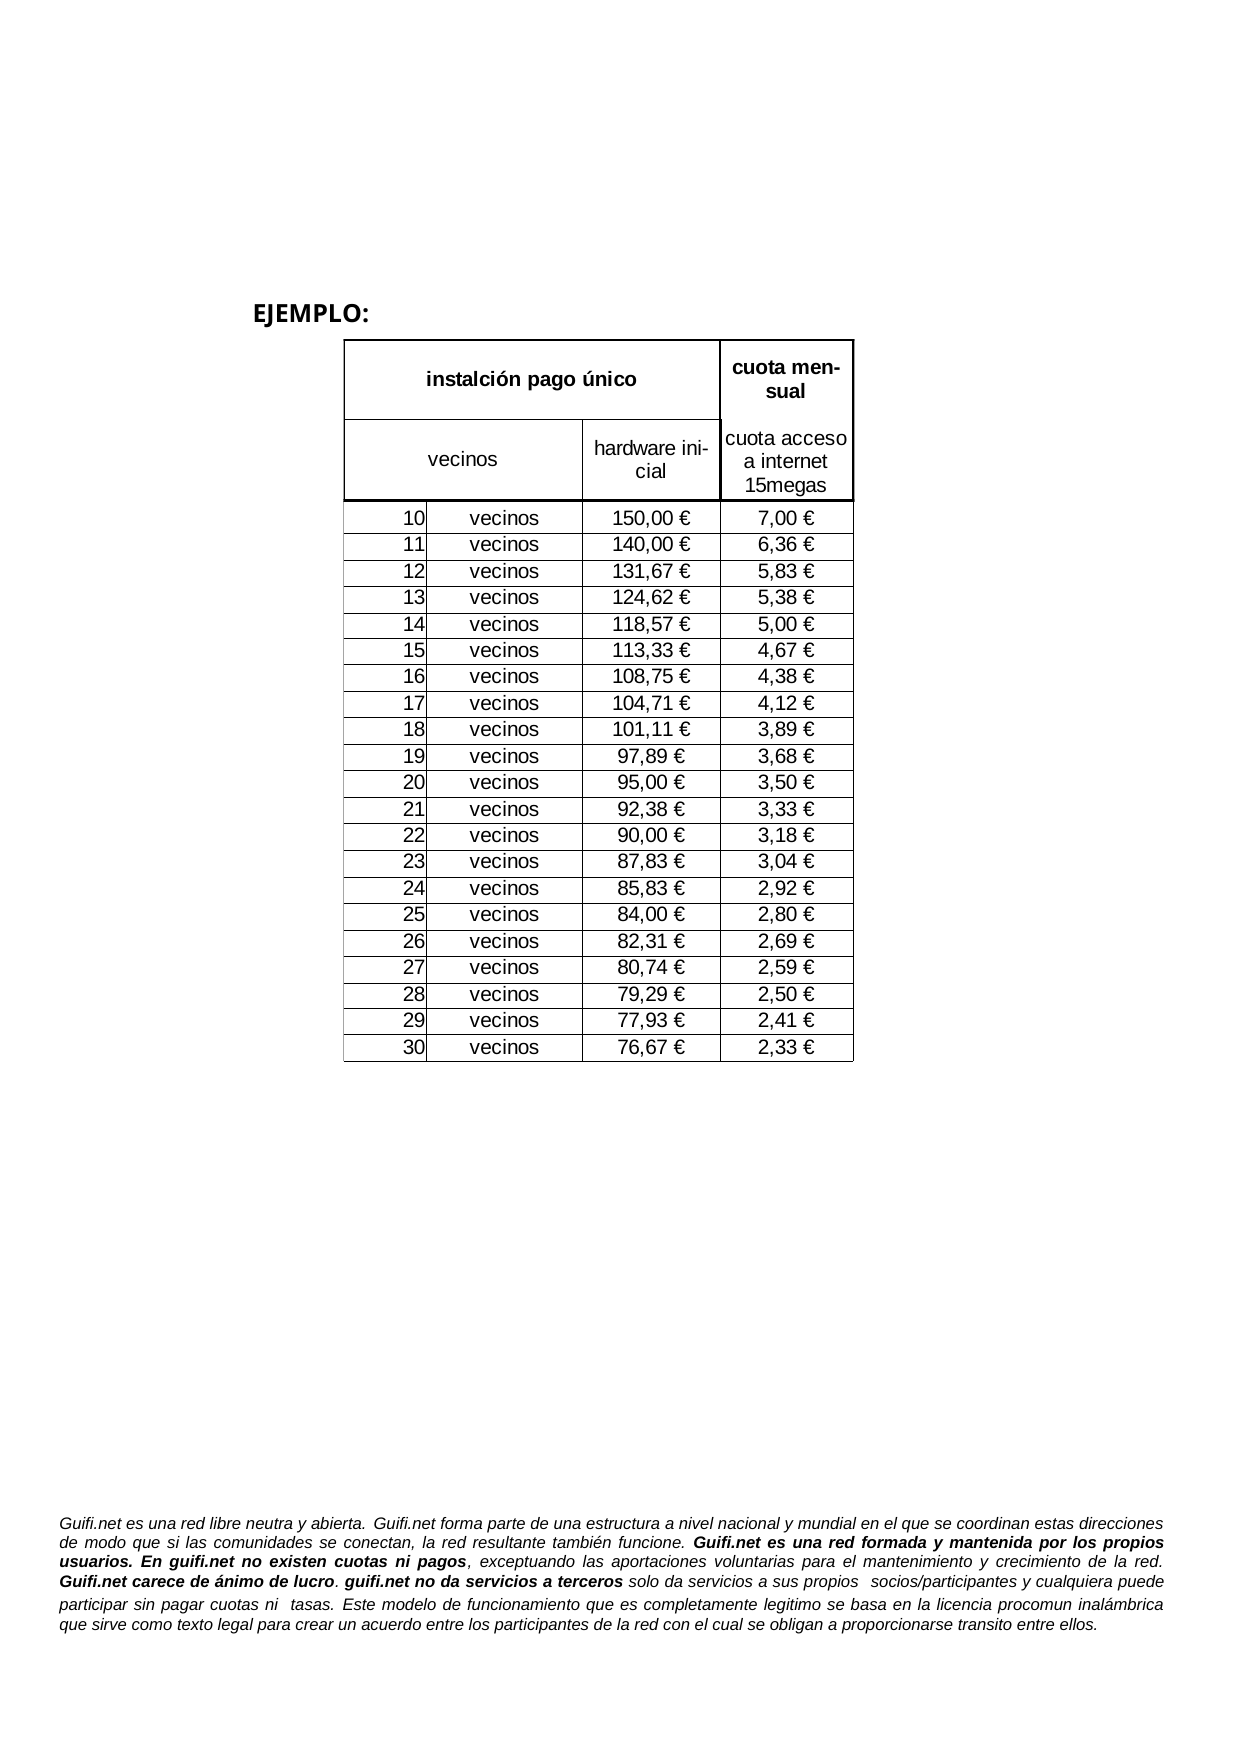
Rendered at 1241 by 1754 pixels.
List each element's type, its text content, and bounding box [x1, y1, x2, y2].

text EJEMPLO: [252, 295, 1063, 329]
